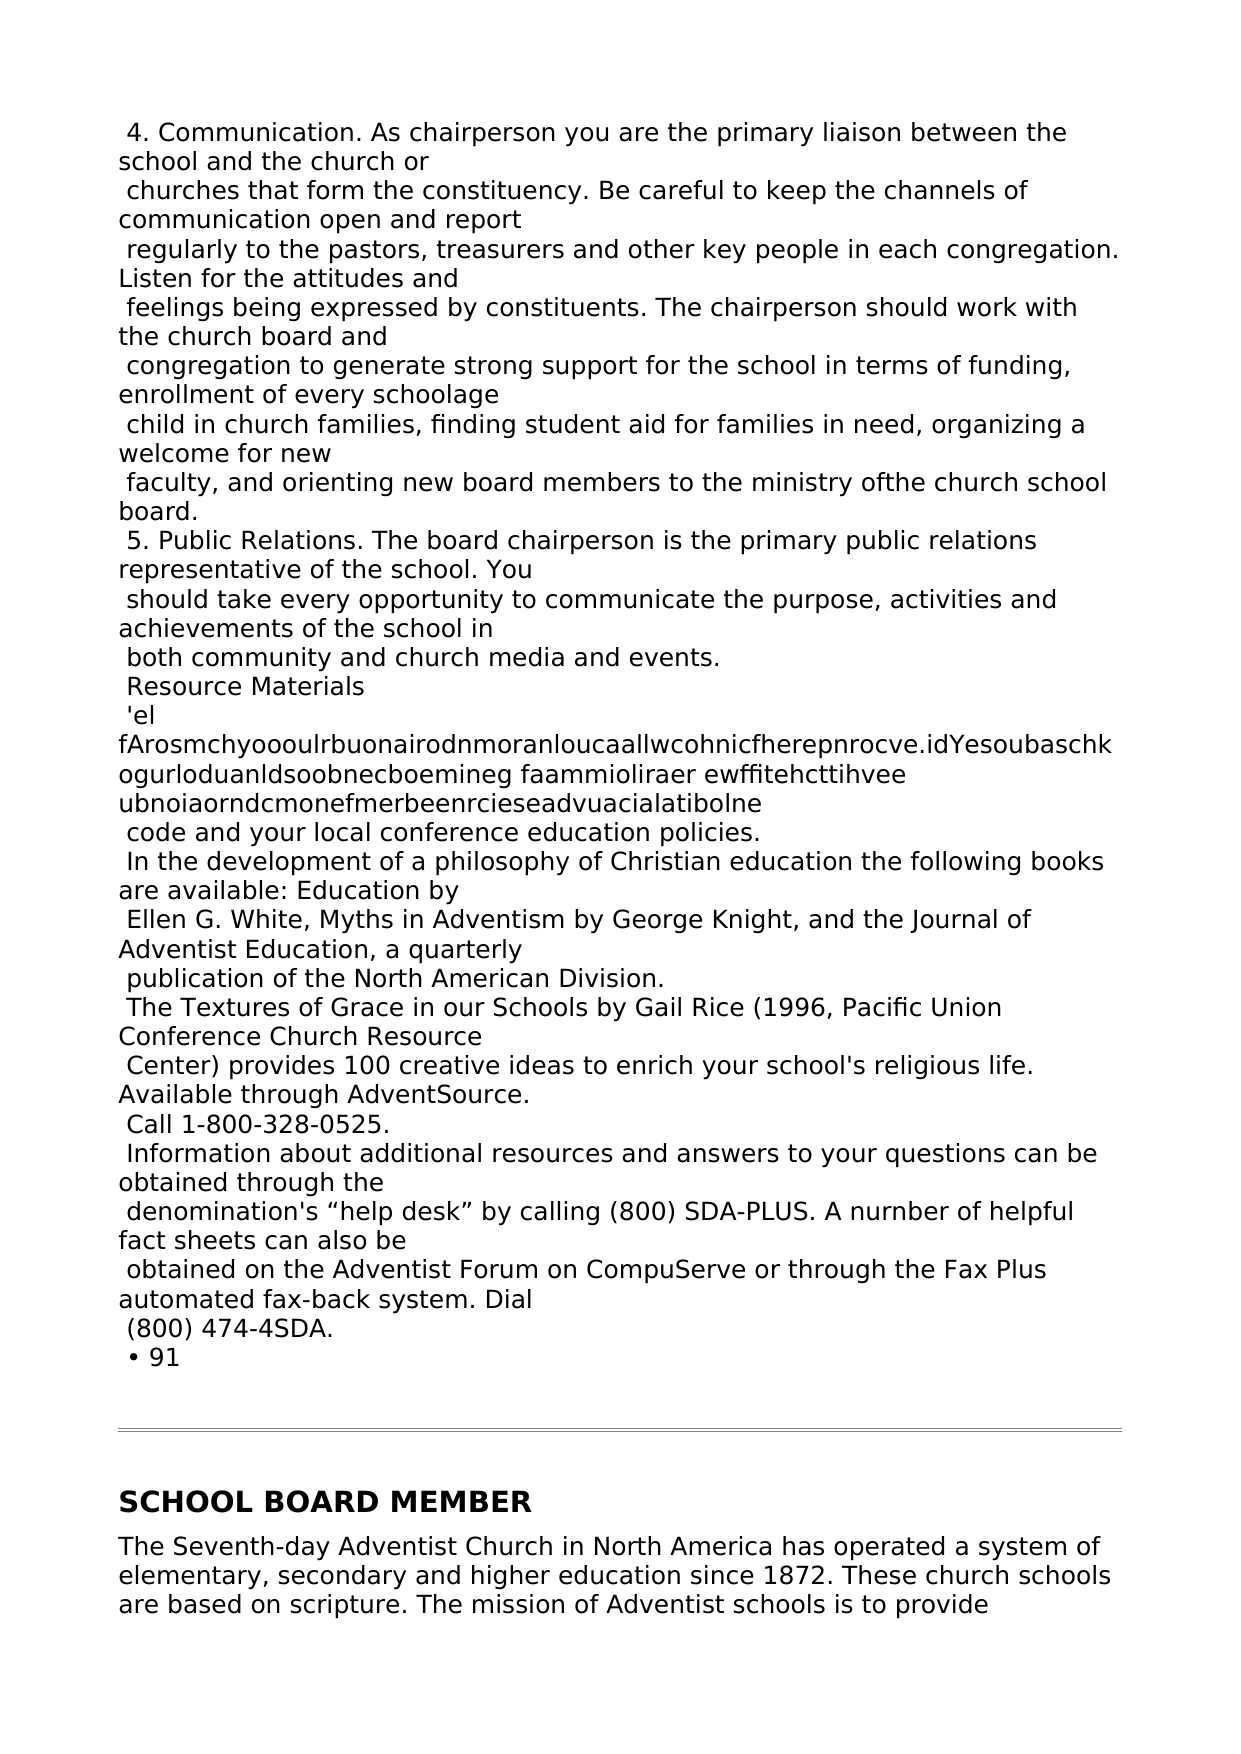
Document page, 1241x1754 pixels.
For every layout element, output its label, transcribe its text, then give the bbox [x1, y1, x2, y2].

text The Seventh-day Adventist Church in North America has operated a system of elementary, secondary and higher education since 1872. These church schools are based on scripture. The mission of Adventist schools is to provide [118, 1532, 1122, 1619]
text 4. Communication. As chairperson you are the primary liaison between the school and the church or churches that form the constituency. Be careful to keep the channels of communication open and report regularly to the pastors, treasurers and other key people in each congregation. Listen for the attitudes and feelings being expressed by constituents. The chairperson should work with the church board and congregation to generate strong support for the school in terms of funding, enrollment of every schoolage child in church families, finding student aid for families in need, organizing a welcome for new faculty, and orienting new board members to the ministry ofthe church school board. 5. Public Relations. The board chairperson is the primary public relations representative of the school. You should take every opportunity to communicate the purpose, activities and achievements of the school in both community and church media and events. Resource Materials 'el fArosmchyoooulrbuonairodnmoranloucaallwcohnicfherepnrocve.idYesoubaschkogurloduanldsoobnecboemineg faammioliraer ewffitehcttihvee ubnoiaorndcmonefmerbeenrcieseadvuacialatibolne code and your local conference education policies. In the development of a philosophy of Christian education the following books are available: Education by Ellen G. White, Myths in Adventism by George Knight, and the Journal of Adventist Education, a quarterly publication of the North American Division. The Textures of Grace in our Schools by Gail Rice (1996, Pacific Union Conference Church Resource Center) provides 100 creative ideas to enrich your school's religious life. Available through AdventSource. Call 1-800-328-0525. Information about additional resources and answers to your questions can be obtained through the denomination's “help desk” by calling (800) SDA-PLUS. A nurnber of helpful fact sheets can also be obtained on the Adventist Forum on CompuServe or through the Fax Plus automated fax-back system. Dial (800) 474-4SDA. • 91 [118, 118, 1122, 1401]
subtitle SCHOOL BOARD MEMBER [118, 1485, 1122, 1519]
